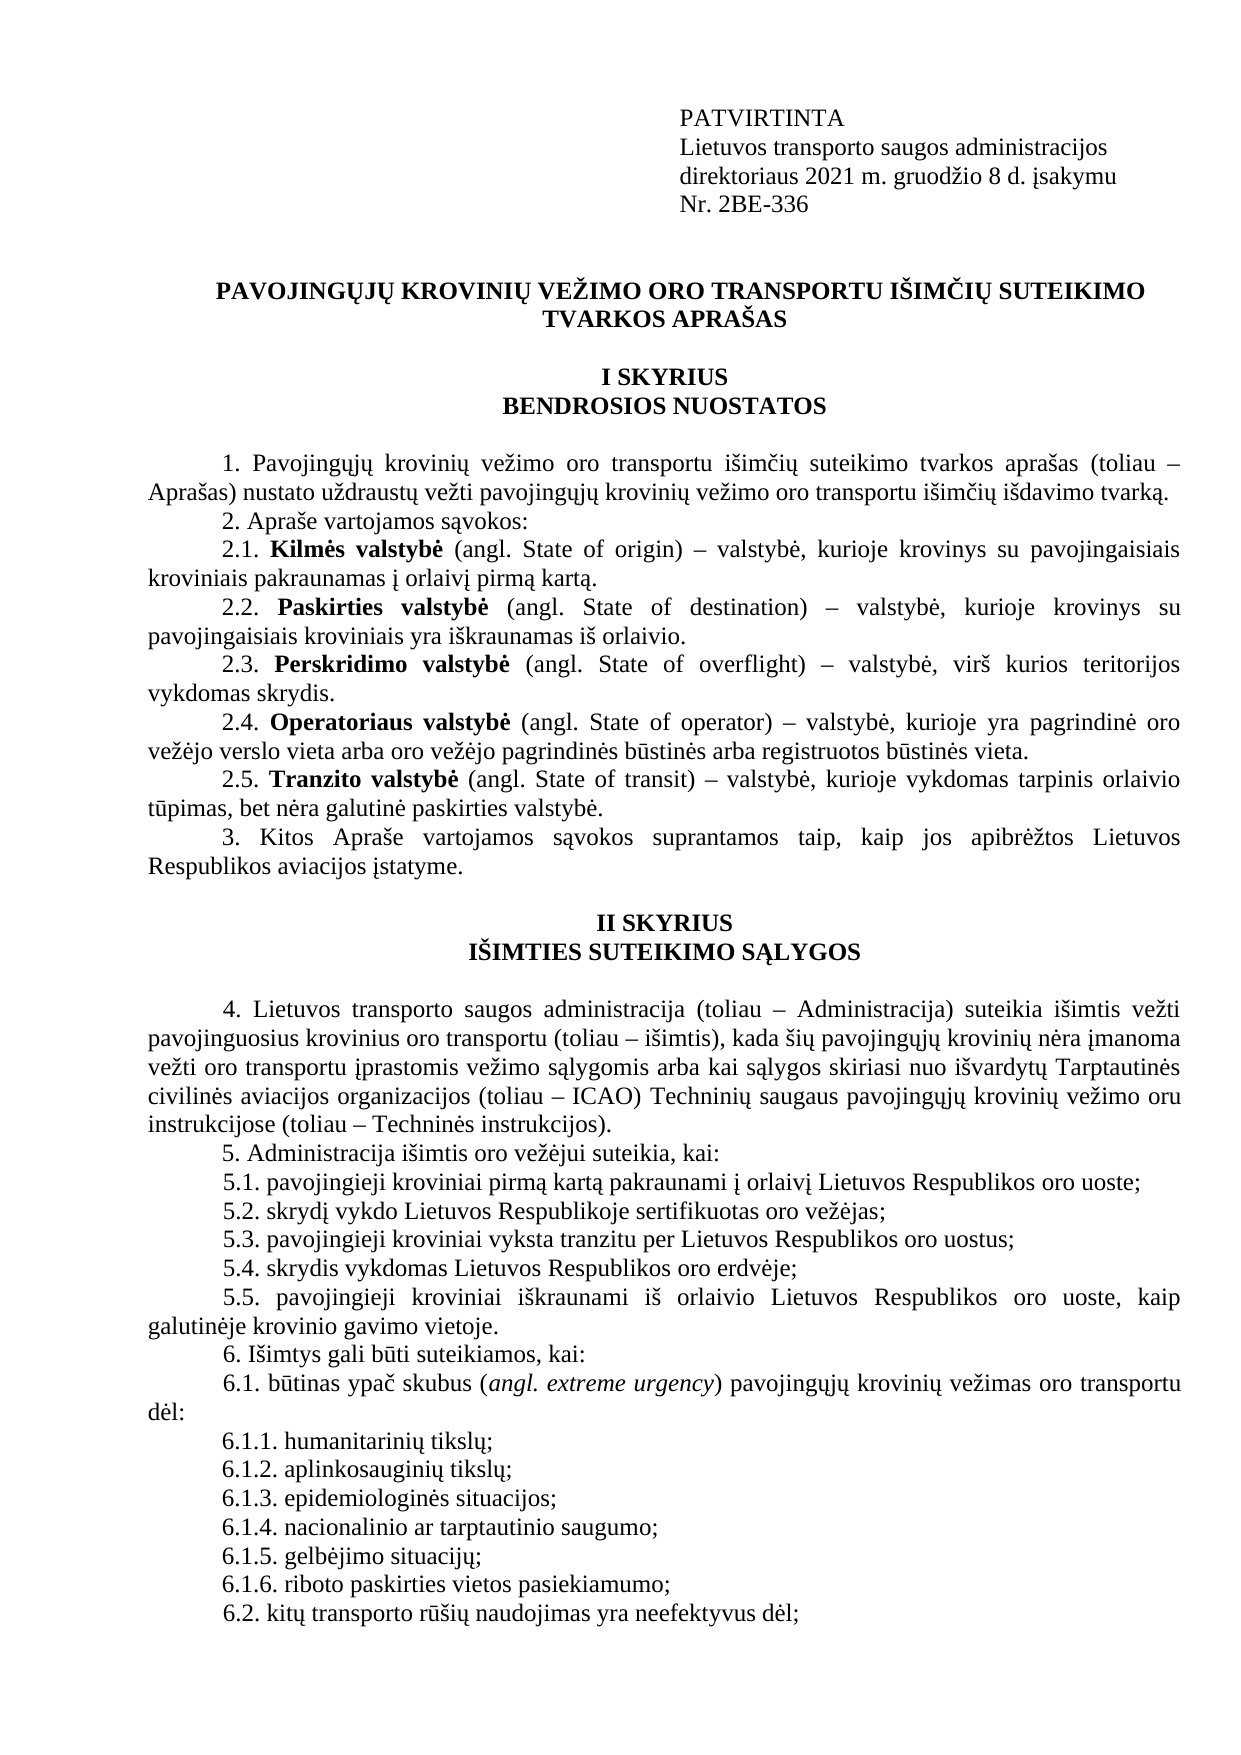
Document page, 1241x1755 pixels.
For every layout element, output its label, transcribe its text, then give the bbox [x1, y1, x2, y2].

text 2.2. Paskirties valstybė (angl. State of destination) – valstybė, kurioje krovinys su pavojingaisiais kroviniais yra iškraunamas iš orlaivio. [148, 592, 1182, 649]
text 6.1. būtinas ypač skubus (angl. extreme urgency) pavojingųjų krovinių vežimas oro transportu dėl: [148, 1368, 1182, 1426]
text 5. Administracija išimtis oro vežėjui suteikia, kai: [148, 1138, 1182, 1167]
text 6.1.1. humanitarinių tikslų; [148, 1426, 1182, 1454]
text 5.1. pavojingieji kroviniai pirmą kartą pakraunami į orlaivį Lietuvos Respublikos oro uoste; [148, 1167, 1182, 1196]
text 6.2. kitų transporto rūšių naudojimas yra neefektyvus dėl; [148, 1598, 1182, 1627]
text 2.3. Perskridimo valstybė (angl. State of overflight) – valstybė, virš kurios teritorijos vykdomas skrydis. [148, 649, 1182, 707]
text Lietuvos transporto saugos administracijos [148, 132, 1182, 161]
text išimties suteikimo sąlygos [148, 937, 1182, 966]
text 5.3. pavojingieji kroviniai vyksta tranzitu per Lietuvos Respublikos oro uostus; [148, 1224, 1182, 1253]
text 2.4. Operatoriaus valstybė (angl. State of operator) – valstybė, kurioje yra pagrindinė oro vežėjo verslo vieta arba oro vežėjo pagrindinės būstinės arba registruotos būstinės vieta. [148, 707, 1182, 764]
text Nr. 2BE-336 [148, 189, 1182, 218]
text 6.1.4. nacionalinio ar tarptautinio saugumo; [148, 1512, 1182, 1541]
text Patvirtinta [148, 103, 1182, 132]
text 2.1. Kilmės valstybė (angl. State of origin) – valstybė, kurioje krovinys su pavojingaisiais kroviniais pakraunamas į orlaivį pirmą kartą. [148, 534, 1182, 592]
text I SKYRIUS [148, 362, 1182, 391]
text 2. Apraše vartojamos sąvokos: [148, 506, 1182, 534]
text II SKYRIUS [148, 908, 1182, 937]
text 5.4. skrydis vykdomas Lietuvos Respublikos oro erdvėje; [148, 1253, 1182, 1282]
text 6.1.5. gelbėjimo situacijų; [148, 1541, 1182, 1569]
text 6.1.6. riboto paskirties vietos pasiekiamumo; [148, 1569, 1182, 1598]
text BENDROSIOS NUOSTATOS [148, 391, 1182, 419]
text 6.1.2. aplinkosauginių tikslų; [148, 1454, 1182, 1483]
text direktoriaus 2021 m. gruodžio 8 d. įsakymu [148, 161, 1182, 189]
text 2.5. Tranzito valstybė (angl. State of transit) – valstybė, kurioje vykdomas tarpinis orlaivio tūpimas, bet nėra galutinė paskirties valstybė. [148, 764, 1182, 822]
text PAVOJINGŲJŲ KROVINIŲ VEŽIMO ORO TRANSPORTU išimčių SUTEIKIMO TVARKOS APRAŠAS [148, 276, 1182, 333]
text 6.1.3. epidemiologinės situacijos; [148, 1483, 1182, 1512]
text 5.5. pavojingieji kroviniai iškraunami iš orlaivio Lietuvos Respublikos oro uoste, kaip galutinėje krovinio gavimo vietoje. [148, 1282, 1182, 1339]
text 6. Išimtys gali būti suteikiamos, kai: [148, 1339, 1182, 1368]
text 1. Pavojingųjų krovinių vežimo oro transportu išimčių suteikimo tvarkos aprašas (toliau – Aprašas) nustato uždraustų vežti pavojingųjų krovinių vežimo oro transportu išimčių išdavimo tvarką. [148, 448, 1182, 506]
text 5.2. skrydį vykdo Lietuvos Respublikoje sertifikuotas oro vežėjas; [148, 1196, 1182, 1224]
text 3. Kitos Apraše vartojamos sąvokos suprantamos taip, kaip jos apibrėžtos Lietuvos Respublikos aviacijos įstatyme. [148, 822, 1182, 879]
text 4. Lietuvos transporto saugos administracija (toliau – Administracija) suteikia išimtis vežti pavojinguosius krovinius oro transportu (toliau – išimtis), kada šių pavojingųjų krovinių nėra įmanoma vežti oro transportu įprastomis vežimo sąlygomis arba kai sąlygos skiriasi nuo išvardytų Tarptautinės civilinės aviacijos organizacijos (toliau – ICAO) Techninių saugaus pavojingųjų krovinių vežimo oru instrukcijose (toliau – Techninės instrukcijos). [148, 994, 1182, 1138]
